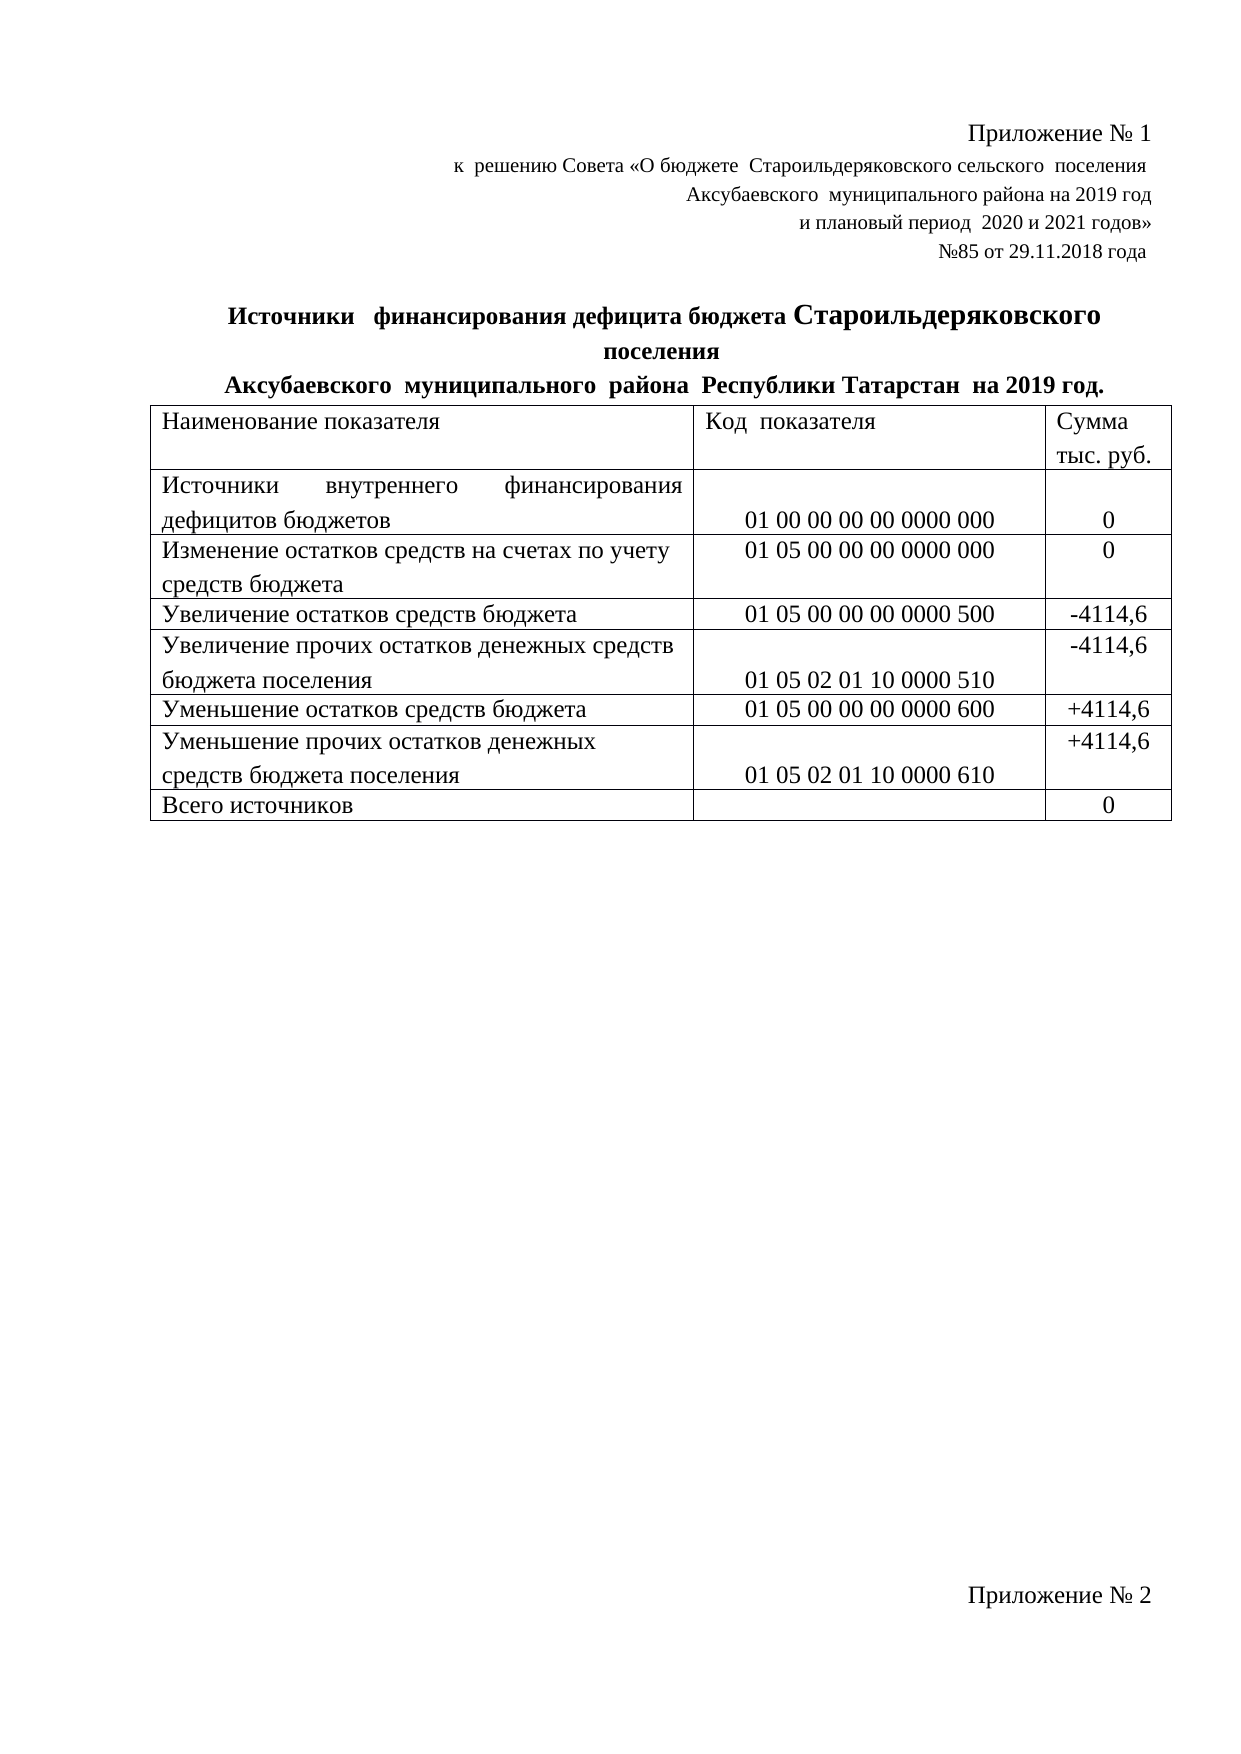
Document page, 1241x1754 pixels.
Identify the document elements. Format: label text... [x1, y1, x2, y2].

text Приложение № 2 [177, 1580, 1152, 1608]
table_cell 0 [1046, 790, 1171, 820]
table_header Сумма тыс. руб. [1046, 406, 1171, 469]
table_cell 01 05 00 00 00 0000 600 [694, 695, 1045, 725]
table_cell Изменение остатков средств на счетах по учету средств бюджета [151, 535, 693, 598]
table_cell 01 05 00 00 00 0000 000 [694, 535, 1045, 598]
table_cell -4114,6 [1046, 599, 1171, 629]
text Аксубаевского муниципального района Республики Татарстан на 2019 год. [177, 371, 1152, 399]
table_cell Уменьшение прочих остатков денежных средств бюджета поселения [151, 726, 693, 789]
text Аксубаевского муниципального района на 2019 год [177, 181, 1152, 206]
table_cell 01 05 02 01 10 0000 510 [694, 630, 1045, 693]
table_cell 0 [1046, 470, 1171, 534]
table_cell 0 [1046, 535, 1171, 598]
table_cell [694, 790, 1045, 820]
table_cell Уменьшение остатков средств бюджета [151, 695, 693, 725]
table_cell 01 05 00 00 00 0000 500 [694, 599, 1045, 629]
text №85 от 29.11.2018 года [693, 239, 1152, 263]
text Приложение № 1 [177, 118, 1152, 147]
text и плановый период 2020 и 2021 годов» [177, 210, 1152, 234]
table_cell +4114,6 [1046, 726, 1171, 789]
table_header Наименование показателя [151, 406, 693, 469]
text к решению Совета «О бюджете Староильдеряковского сельского поселения [177, 153, 1152, 177]
table_cell -4114,6 [1046, 630, 1171, 693]
table_cell Увеличение остатков средств бюджета [151, 599, 693, 629]
table_cell 01 00 00 00 00 0000 000 [694, 470, 1045, 534]
table_cell Источники внутреннего финансирования дефицитов бюджетов [151, 470, 693, 534]
text Источники финансирования дефицита бюджета Староильдеряковского поселения [177, 297, 1152, 365]
table_cell +4114,6 [1046, 695, 1171, 725]
table_cell Увеличение прочих остатков денежных средств бюджета поселения [151, 630, 693, 693]
table_cell 01 05 02 01 10 0000 610 [694, 726, 1045, 789]
table_cell Всего источников [151, 790, 693, 820]
table_header Код показателя [694, 406, 1045, 469]
